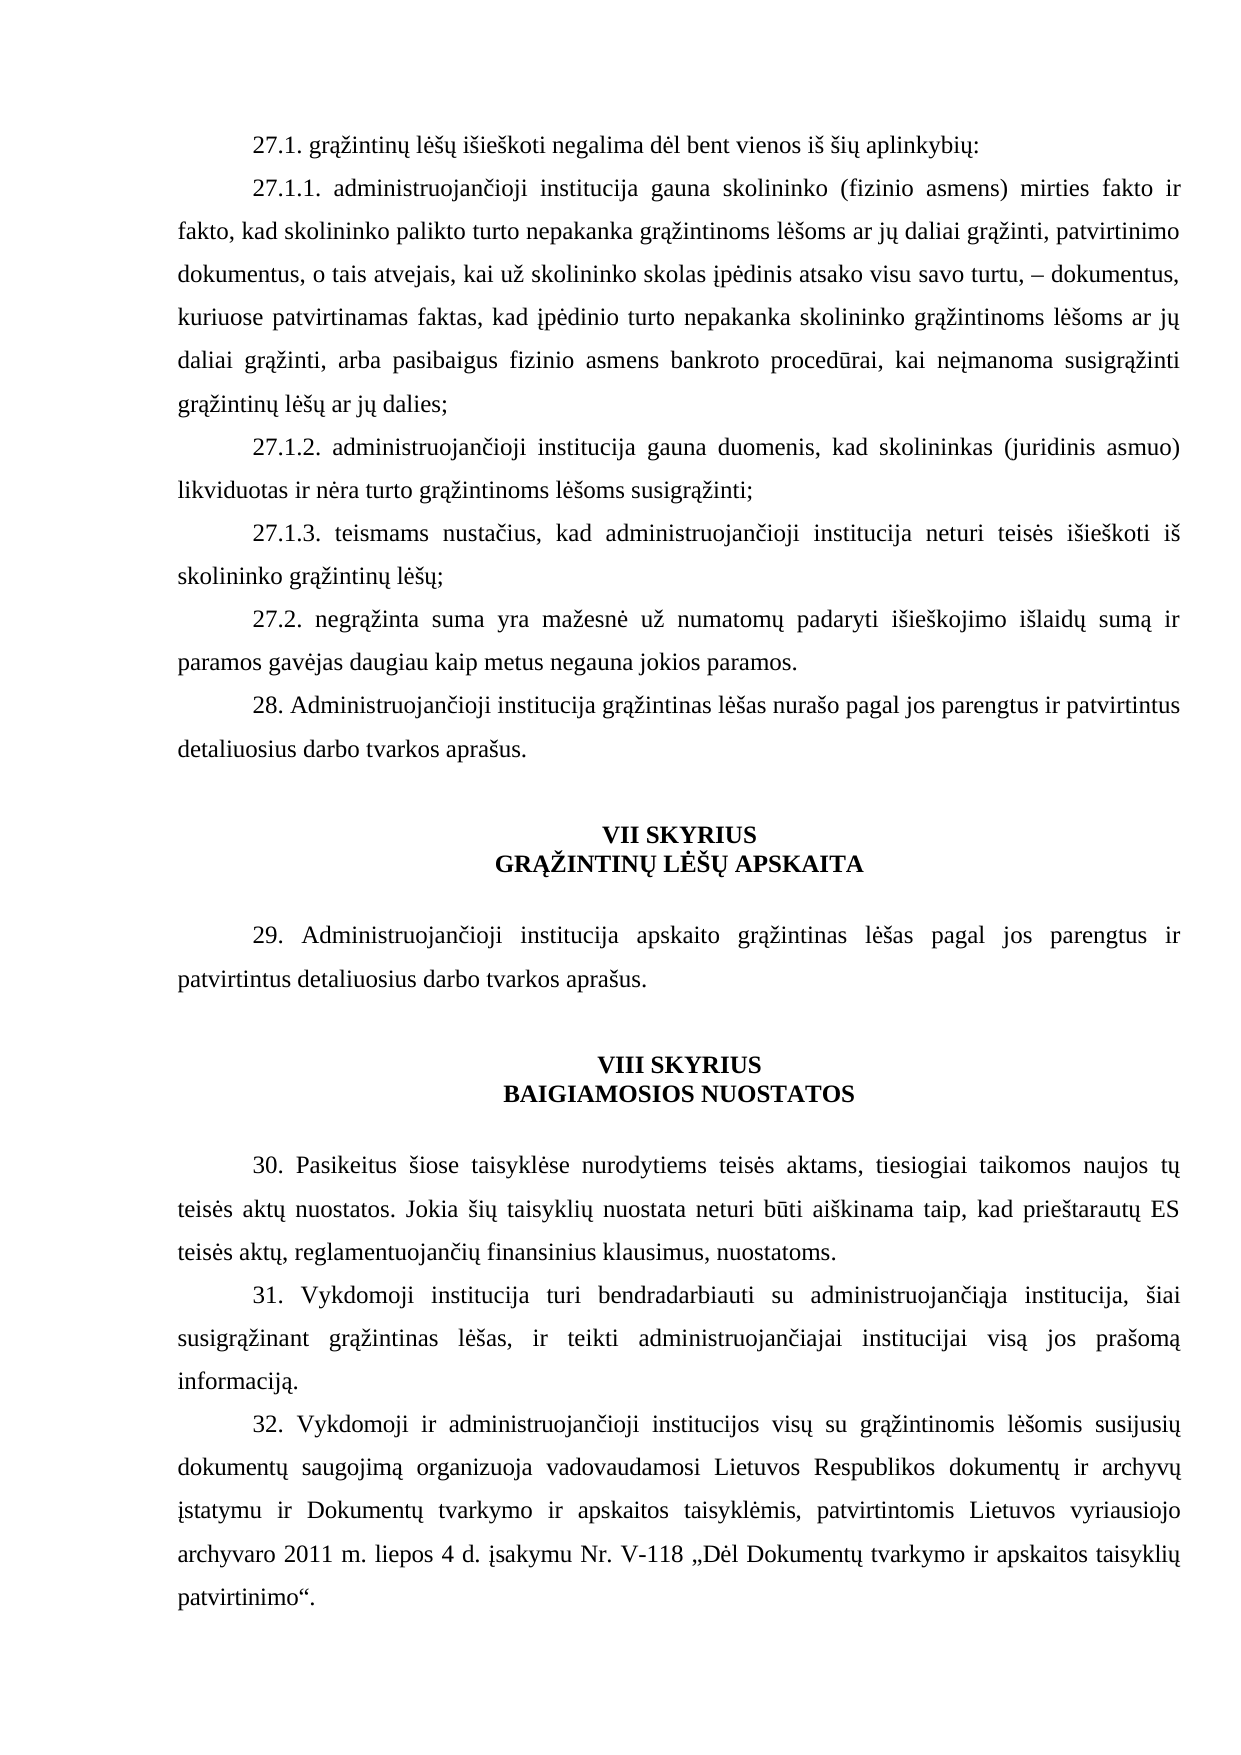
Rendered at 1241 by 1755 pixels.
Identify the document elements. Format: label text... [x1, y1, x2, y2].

text VIII SKYRIUS [177, 1050, 1181, 1079]
text 27.1.1. administruojančioji institucija gauna skolininko (fizinio asmens) mirties fakto ir fakto, kad skolininko palikto turto nepakanka grąžintinoms lėšoms ar jų daliai grąžinti, patvirtinimo dokumentus, o tais atvejais, kai už skolininko skolas įpėdinis atsako visu savo turtu, – dokumentus, kuriuose patvirtinamas faktas, kad įpėdinio turto nepakanka skolininko grąžintinoms lėšoms ar jų daliai grąžinti, arba pasibaigus fizinio asmens bankroto procedūrai, kai neįmanoma susigrąžinti grąžintinų lėšų ar jų dalies; [177, 173, 1181, 417]
text GRĄŽINTINŲ LĖŠŲ APSKAITA [177, 849, 1181, 877]
text 27.1.2. administruojančioji institucija gauna duomenis, kad skolininkas (juridinis asmuo) likviduotas ir nėra turto grąžintinoms lėšoms susigrąžinti; [177, 432, 1181, 504]
text 27.1.3. teismams nustačius, kad administruojančioji institucija neturi teisės išieškoti iš skolininko grąžintinų lėšų; [177, 518, 1181, 590]
text 27.2. negrąžinta suma yra mažesnė už numatomų padaryti išieškojimo išlaidų sumą ir paramos gavėjas daugiau kaip metus negauna jokios paramos. [177, 604, 1181, 676]
text 30. Pasikeitus šiose taisyklėse nurodytiems teisės aktams, tiesiogiai taikomos naujos tų teisės aktų nuostatos. Jokia šių taisyklių nuostata neturi būti aiškinama taip, kad prieštarautų ES teisės aktų, reglamentuojančių finansinius klausimus, nuostatoms. [177, 1151, 1181, 1266]
text VII SKYRIUS [177, 820, 1181, 849]
text 29. Administruojančioji institucija apskaito grąžintinas lėšas pagal jos parengtus ir patvirtintus detaliuosius darbo tvarkos aprašus. [177, 921, 1181, 992]
text 27.1. grąžintinų lėšų išieškoti negalima dėl bent vienos iš šių aplinkybių: [177, 130, 1181, 159]
text 31. Vykdomoji institucija turi bendradarbiauti su administruojančiąja institucija, šiai susigrąžinant grąžintinas lėšas, ir teikti administruojančiajai institucijai visą jos prašomą informaciją. [177, 1280, 1181, 1395]
text 32. Vykdomoji ir administruojančioji institucijos visų su grąžintinomis lėšomis susijusių dokumentų saugojimą organizuoja vadovaudamosi Lietuvos Respublikos dokumentų ir archyvų įstatymu ir Dokumentų tvarkymo ir apskaitos taisyklėmis, patvirtintomis Lietuvos vyriausiojo archyvaro 2011 m. liepos 4 d. įsakymu Nr. V-118 „Dėl Dokumentų tvarkymo ir apskaitos taisyklių patvirtinimo“. [177, 1409, 1181, 1611]
text BAIGIAMOSIOS NUOSTATOS [177, 1079, 1181, 1107]
text 28. Administruojančioji institucija grąžintinas lėšas nurašo pagal jos parengtus ir patvirtintus detaliuosius darbo tvarkos aprašus. [177, 691, 1181, 762]
